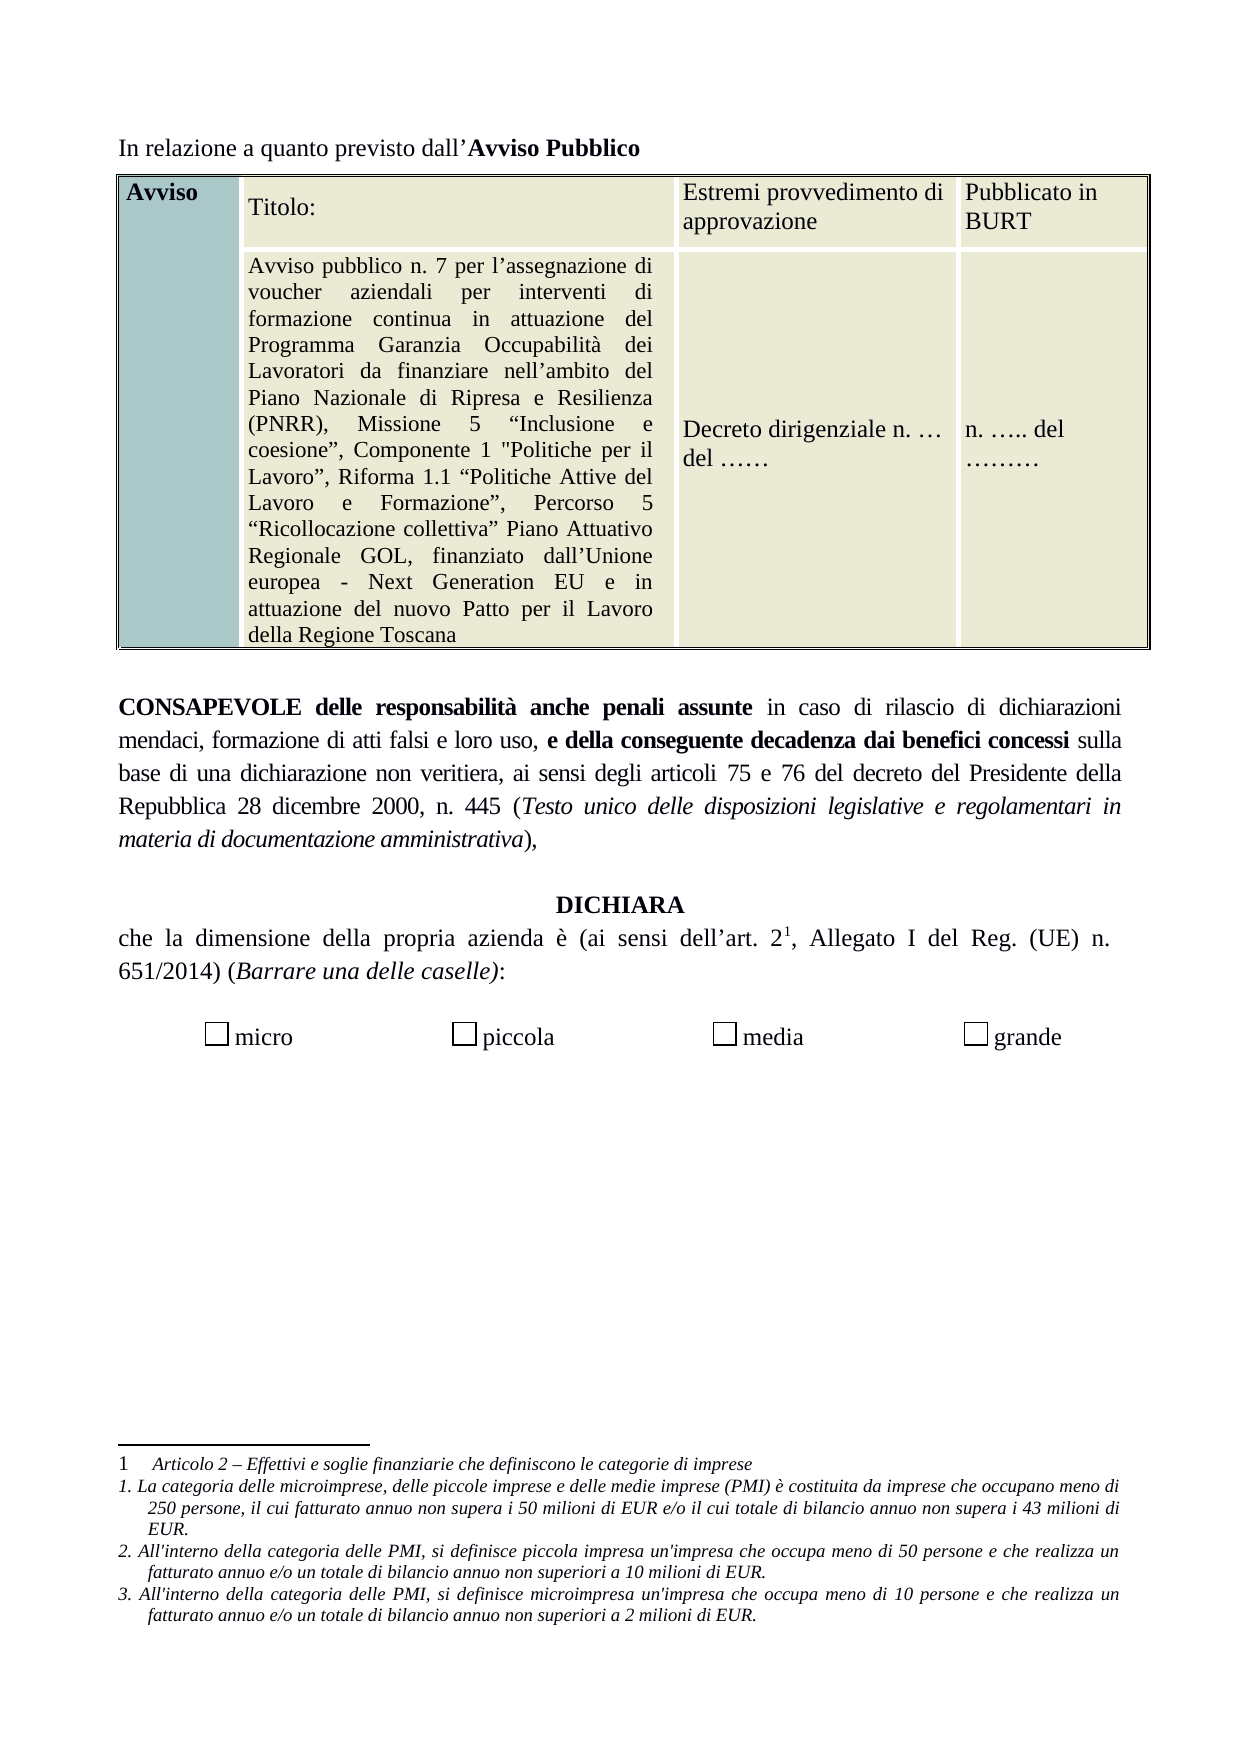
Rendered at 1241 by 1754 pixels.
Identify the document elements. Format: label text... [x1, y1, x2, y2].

table_header Titolo: [244, 177, 674, 247]
table_cell n. ….. del ……… [961, 252, 1147, 647]
text Articolo 2 – Effettivi e soglie finanziarie che definiscono le categorie di imprese [118, 1451, 1122, 1475]
text CONSAPEVOLE delle responsabilità anche penali assunte in caso di rilascio di dichiarazioni mendaci, formazione di atti falsi e loro uso, e della conseguente decadenza dai benefici concessi sulla base di una dichiarazione non veritiera, ai sensi degli articoli 75 e 76 del decreto del Presidente della Repubblica 28 dicembre 2000, n. 445 (Testo unico delle disposizioni legislative e regolamentari in materia di documentazione amministrativa), [118, 692, 1122, 852]
text 3. All'interno della categoria delle PMI, si definisce microimpresa un'impresa che occupa meno di 10 persone e che realizza un fatturato annuo e/o un totale di bilancio annuo non superiori a 2 milioni di EUR. [118, 1583, 1122, 1626]
text 2. All'interno della categoria delle PMI, si definisce piccola impresa un'impresa che occupa meno di 50 persone e che realizza un fatturato annuo e/o un totale di bilancio annuo non superiori a 10 milioni di EUR. [118, 1540, 1122, 1583]
table_header Estremi provvedimento di approvazione [679, 177, 956, 247]
table_cell Decreto dirigenziale n. … del …… [679, 252, 956, 647]
text DICHIARA [118, 890, 1122, 918]
table_cell Avviso pubblico n. 7 per l’assegnazione di voucher aziendali per interventi di formazione continua in attuazione del Programma Garanzia Occupabilità dei Lavoratori da finanziare nell’ambito del Piano Nazionale di Ripresa e Resilienza (PNRR), Missione 5 “Inclusione e coesione”, Componente 1 "Politiche per il Lavoro”, Riforma 1.1 “Politiche Attive del Lavoro e Formazione”, Percorso 5 “Ricollocazione collettiva” Piano Attuativo Regionale GOL, finanziato dall’Unione europea - Next Generation EU e in attuazione del nuovo Patto per il Lavoro della Regione Toscana [244, 252, 674, 647]
text In relazione a quanto previsto dall’Avviso Pubblico [118, 133, 1122, 162]
text che la dimensione della propria azienda è (ai sensi dell’art. 2, Allegato I del Reg. (UE) n. 651/2014) (Barrare una delle caselle): [118, 923, 1110, 984]
table_header media [639, 1022, 893, 1088]
table_header micro [129, 1022, 384, 1088]
table_header grande [894, 1022, 1148, 1088]
text 1. La categoria delle microimprese, delle piccole imprese e delle medie imprese (PMI) è costituita da imprese che occupano meno di 250 persone, il cui fatturato annuo non supera i 50 milioni di EUR e/o il cui totale di bilancio annuo non supera i 43 milioni di EUR. [118, 1475, 1122, 1540]
table_header piccola [384, 1022, 639, 1088]
table_header Avviso [119, 177, 239, 647]
table_header Pubblicato in BURT [961, 177, 1147, 247]
